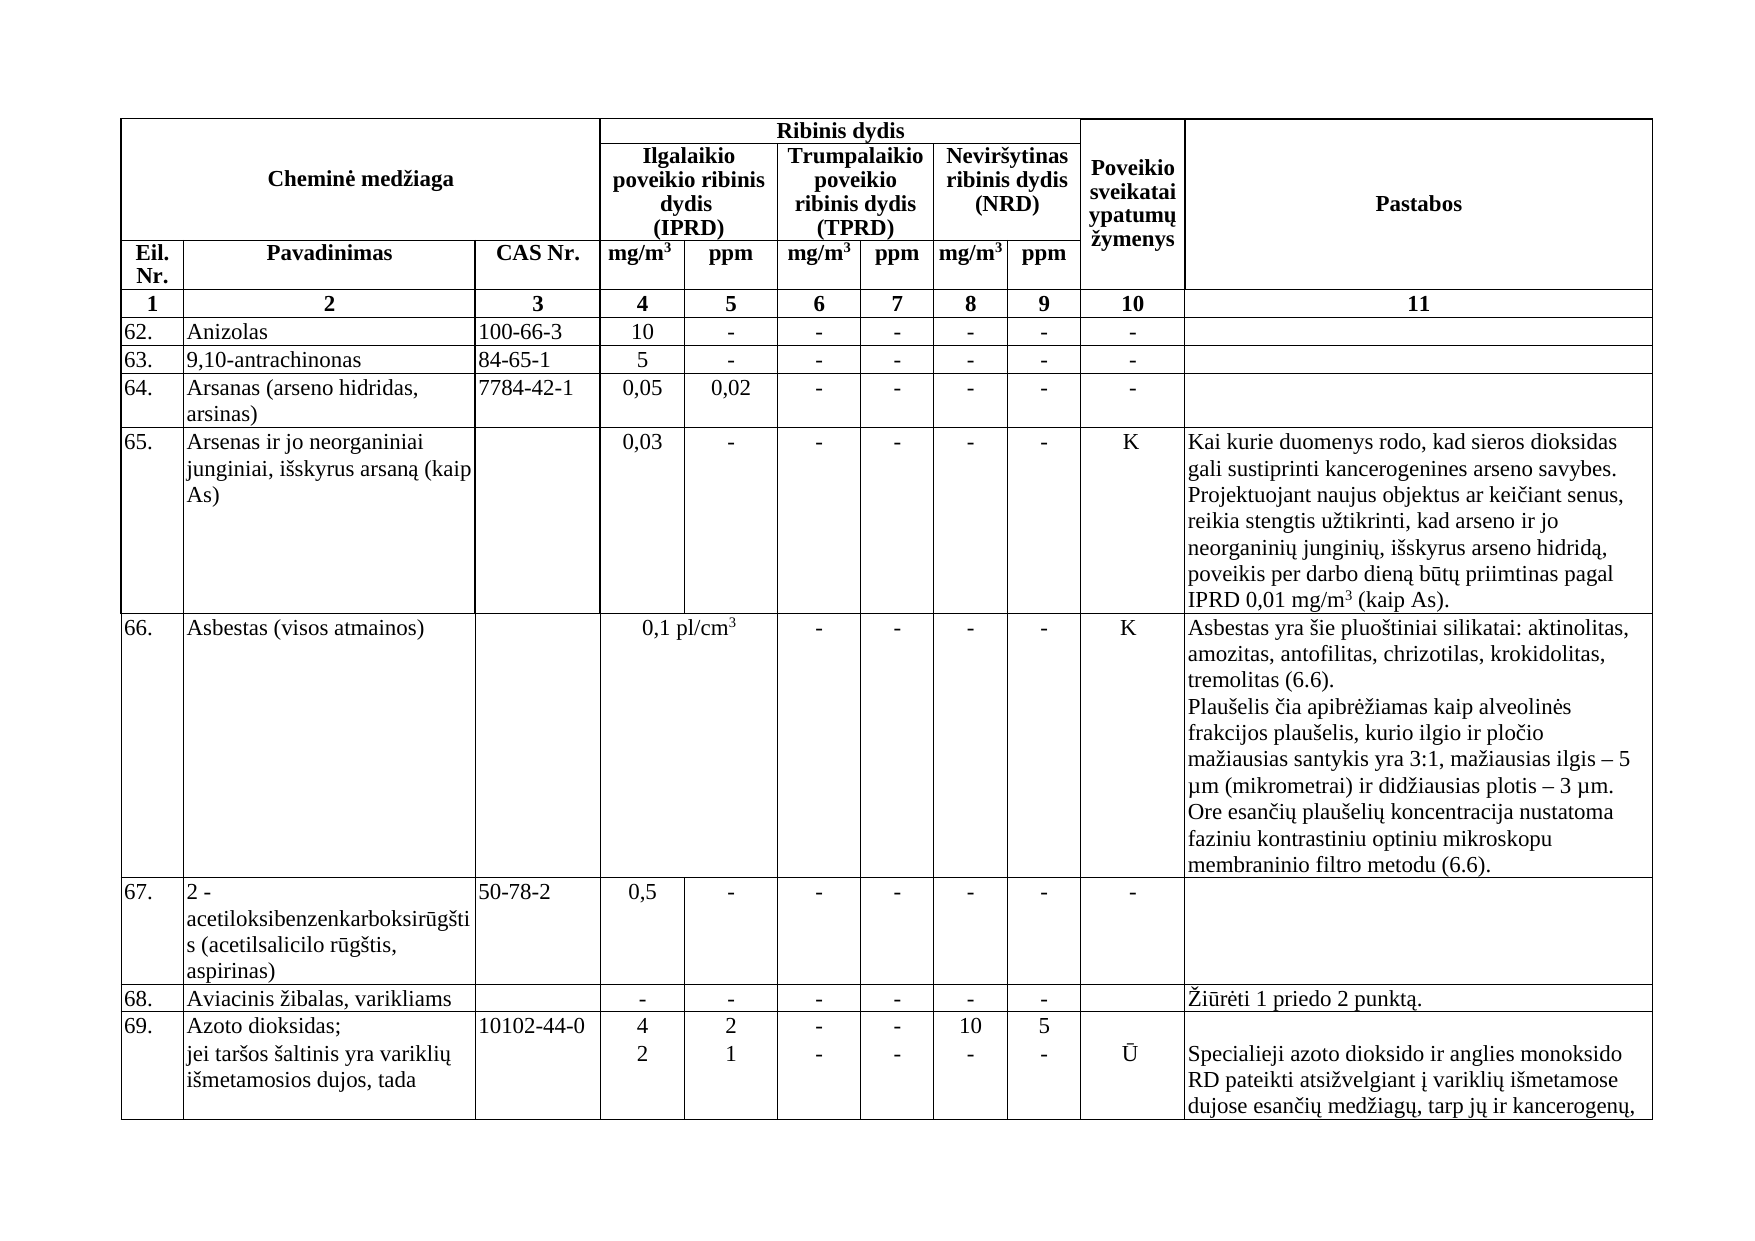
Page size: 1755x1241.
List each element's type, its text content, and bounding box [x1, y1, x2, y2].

table_cell - [934, 428, 1007, 613]
table_cell [1081, 1012, 1184, 1038]
table_cell - [685, 878, 777, 984]
table_cell Asbestas yra šie pluoštiniai silikatai: aktinolitas, amozitas, antofilitas, chrizotilas, krokidolitas, tremolitas (6.6). Plaušelis čia apibrėžiamas kaip alveolinės frakcijos plaušelis, kurio ilgio ir pločio mažiausias santykis yra 3:1, mažiausias ilgis – 5 µmium (mikrometrai) ir didžiausias plotis – 3 µmium. Ore esančių plaušelių koncentracija nustatoma faziniu kontrastiniu optiniu mikroskopu membraninio filtro metodu (6.6). [1185, 614, 1652, 877]
table_cell - [1081, 374, 1184, 427]
table_cell Specialieji azoto dioksido ir anglies monoksido RD pateikti atsižvelgiant į variklių išmetamose dujose esančių medžiagų, tarp jų ir kancerogenų, [1185, 1039, 1652, 1119]
table_cell ppm [685, 241, 777, 289]
table_cell - [685, 428, 777, 613]
table_cell ppm [1008, 241, 1080, 289]
table_cell 7 [861, 290, 933, 317]
table_cell - [1008, 878, 1080, 984]
table_cell 5 [1008, 1012, 1080, 1038]
table_cell [122, 1039, 183, 1119]
table_cell [1185, 318, 1652, 344]
table_header Cheminė medžiaga [122, 119, 599, 240]
table_cell Ū [1081, 1039, 1184, 1119]
table_cell Trumpalaikio poveikio ribinis dydis (TPRD) [778, 144, 933, 240]
table_cell mg/m3 [934, 241, 1007, 289]
table_cell 2 [184, 290, 474, 317]
table_cell ppm [861, 241, 933, 289]
table_cell Arsenas ir jo neorganiniai junginiai, išskyrus arsaną (kaip As) [184, 428, 474, 613]
table_cell - [861, 1012, 933, 1038]
table_cell 5 [685, 290, 777, 317]
table_cell [1081, 985, 1184, 1011]
table_cell - [778, 318, 860, 344]
table_cell K [1081, 428, 1184, 613]
table_cell [1185, 878, 1652, 984]
table_cell - [778, 346, 860, 372]
table_cell - [861, 1039, 933, 1119]
table_cell 10 [934, 1012, 1007, 1038]
table_cell - [778, 614, 860, 877]
table_cell 5 [601, 346, 684, 372]
table_cell 4 [601, 290, 684, 317]
table_cell 6 [778, 290, 860, 317]
table_cell Aviacinis žibalas, varikliams [184, 985, 475, 1011]
table_cell Asbestas (visos atmainos) [184, 614, 475, 877]
table_cell 68. [122, 985, 183, 1011]
table_cell - [934, 346, 1007, 372]
table_cell 10 [601, 318, 684, 344]
table_cell 100-66-3 [476, 318, 599, 344]
table_cell 2 - acetiloksibenzenkarboksirūgštis (acetilsalicilo rūgštis, aspirinas) [184, 878, 475, 984]
table_cell - [861, 878, 933, 984]
table_cell 63. [122, 346, 183, 372]
table_cell - [778, 1012, 860, 1038]
table_cell - [1008, 428, 1080, 613]
table_cell 50-78-2 [476, 878, 600, 984]
table_cell - [861, 346, 933, 372]
table_cell Anizolas [184, 318, 474, 344]
table_cell [1185, 1012, 1652, 1038]
table_cell 4 [601, 1012, 684, 1038]
table_cell - [1081, 346, 1184, 372]
table_cell - [1008, 1039, 1080, 1119]
table_cell K [1081, 614, 1184, 877]
table_cell - [778, 985, 860, 1011]
table_cell [1185, 346, 1652, 372]
table_cell 2 [601, 1039, 684, 1119]
table_cell - [778, 374, 860, 427]
table_cell Kai kurie duomenys rodo, kad sieros dioksidas gali sustiprinti kancerogenines arseno savybes. Projektuojant naujus objektus ar keičiant senus, reikia stengtis užtikrinti, kad arseno ir jo neorganinių junginių, išskyrus arseno hidridą, poveikis per darbo dieną būtų priimtinas pagal IPRD 0,01 mg/m3 (kaip As). [1185, 428, 1652, 613]
table_header Pastabos [1186, 120, 1652, 289]
table_cell 1 [122, 290, 183, 317]
table_cell [476, 428, 599, 613]
table_cell - [934, 985, 1007, 1011]
table_cell mg/m3 [778, 241, 860, 289]
table_cell - [601, 985, 684, 1011]
table_cell - [861, 614, 933, 877]
table_cell 84-65-1 [476, 346, 599, 372]
table_cell - [1008, 346, 1080, 372]
table_cell 0,05 [601, 374, 684, 427]
table_cell - [934, 878, 1007, 984]
table_cell [1185, 374, 1652, 427]
table_cell - [1081, 318, 1184, 344]
table_cell Ilgalaikio poveikio ribinis dydis (IPRD) [601, 144, 777, 240]
table_cell - [1008, 318, 1080, 344]
table_cell 1 [685, 1039, 777, 1119]
table_cell - [685, 985, 777, 1011]
table_cell Eil. Nr. [122, 241, 183, 289]
table_cell - [778, 1039, 860, 1119]
table_cell [476, 614, 600, 877]
table_cell 8 [934, 290, 1007, 317]
table_cell Neviršytinas ribinis dydis (NRD) [934, 144, 1080, 240]
table_cell - [934, 1039, 1007, 1119]
table_cell jei taršos šaltinis yra variklių išmetamosios dujos, tada [184, 1039, 475, 1119]
table_cell - [861, 985, 933, 1011]
table_cell 64. [122, 374, 183, 427]
table_cell - [861, 318, 933, 344]
table_cell - [934, 614, 1007, 877]
table_cell 0,02 [685, 374, 777, 427]
table_cell Azoto dioksidas; [184, 1012, 475, 1038]
table_cell 3 [476, 290, 599, 317]
table_cell CAS Nr. [476, 241, 599, 289]
table_cell - [1008, 985, 1080, 1011]
table_header Ribinis dydis [601, 119, 1080, 143]
table_cell - [778, 878, 860, 984]
table_cell - [861, 428, 933, 613]
table_cell 7784-42-1 [476, 374, 599, 427]
table_cell mg/m3 [601, 241, 684, 289]
table_cell [476, 985, 600, 1011]
table_cell 11 [1185, 290, 1652, 317]
table_cell Pavadinimas [184, 241, 474, 289]
table_cell 62. [122, 318, 183, 344]
table_cell - [934, 318, 1007, 344]
table_cell 10102-44-0 [476, 1012, 600, 1119]
table_cell - [685, 346, 777, 372]
table_cell - [861, 374, 933, 427]
table_cell Žiūrėti 1 priedo 2 punktą. [1185, 985, 1652, 1011]
table_cell - [1008, 614, 1080, 877]
table_cell - [934, 374, 1007, 427]
table_cell 9,10-antrachinonas [184, 346, 474, 372]
table_cell - [685, 318, 777, 344]
table_cell Arsanas (arseno hidridas, arsinas) [184, 374, 474, 427]
table_cell - [778, 428, 860, 613]
table_cell 65. [122, 428, 183, 613]
table_cell 66. [122, 614, 183, 877]
table_header Poveikio sveikatai ypatumų žymenys [1081, 120, 1184, 289]
table_cell - [1081, 878, 1184, 984]
table_cell 0,1 pl/cm3 [601, 614, 777, 877]
table_cell 67. [122, 878, 183, 984]
table_cell 0,03 [601, 428, 684, 613]
table_cell 69. [122, 1012, 183, 1038]
table_cell - [1008, 374, 1080, 427]
table_cell 2 [685, 1012, 777, 1038]
table_cell 9 [1008, 290, 1080, 317]
table_cell 10 [1081, 290, 1184, 317]
table_cell 0,5 [601, 878, 684, 984]
